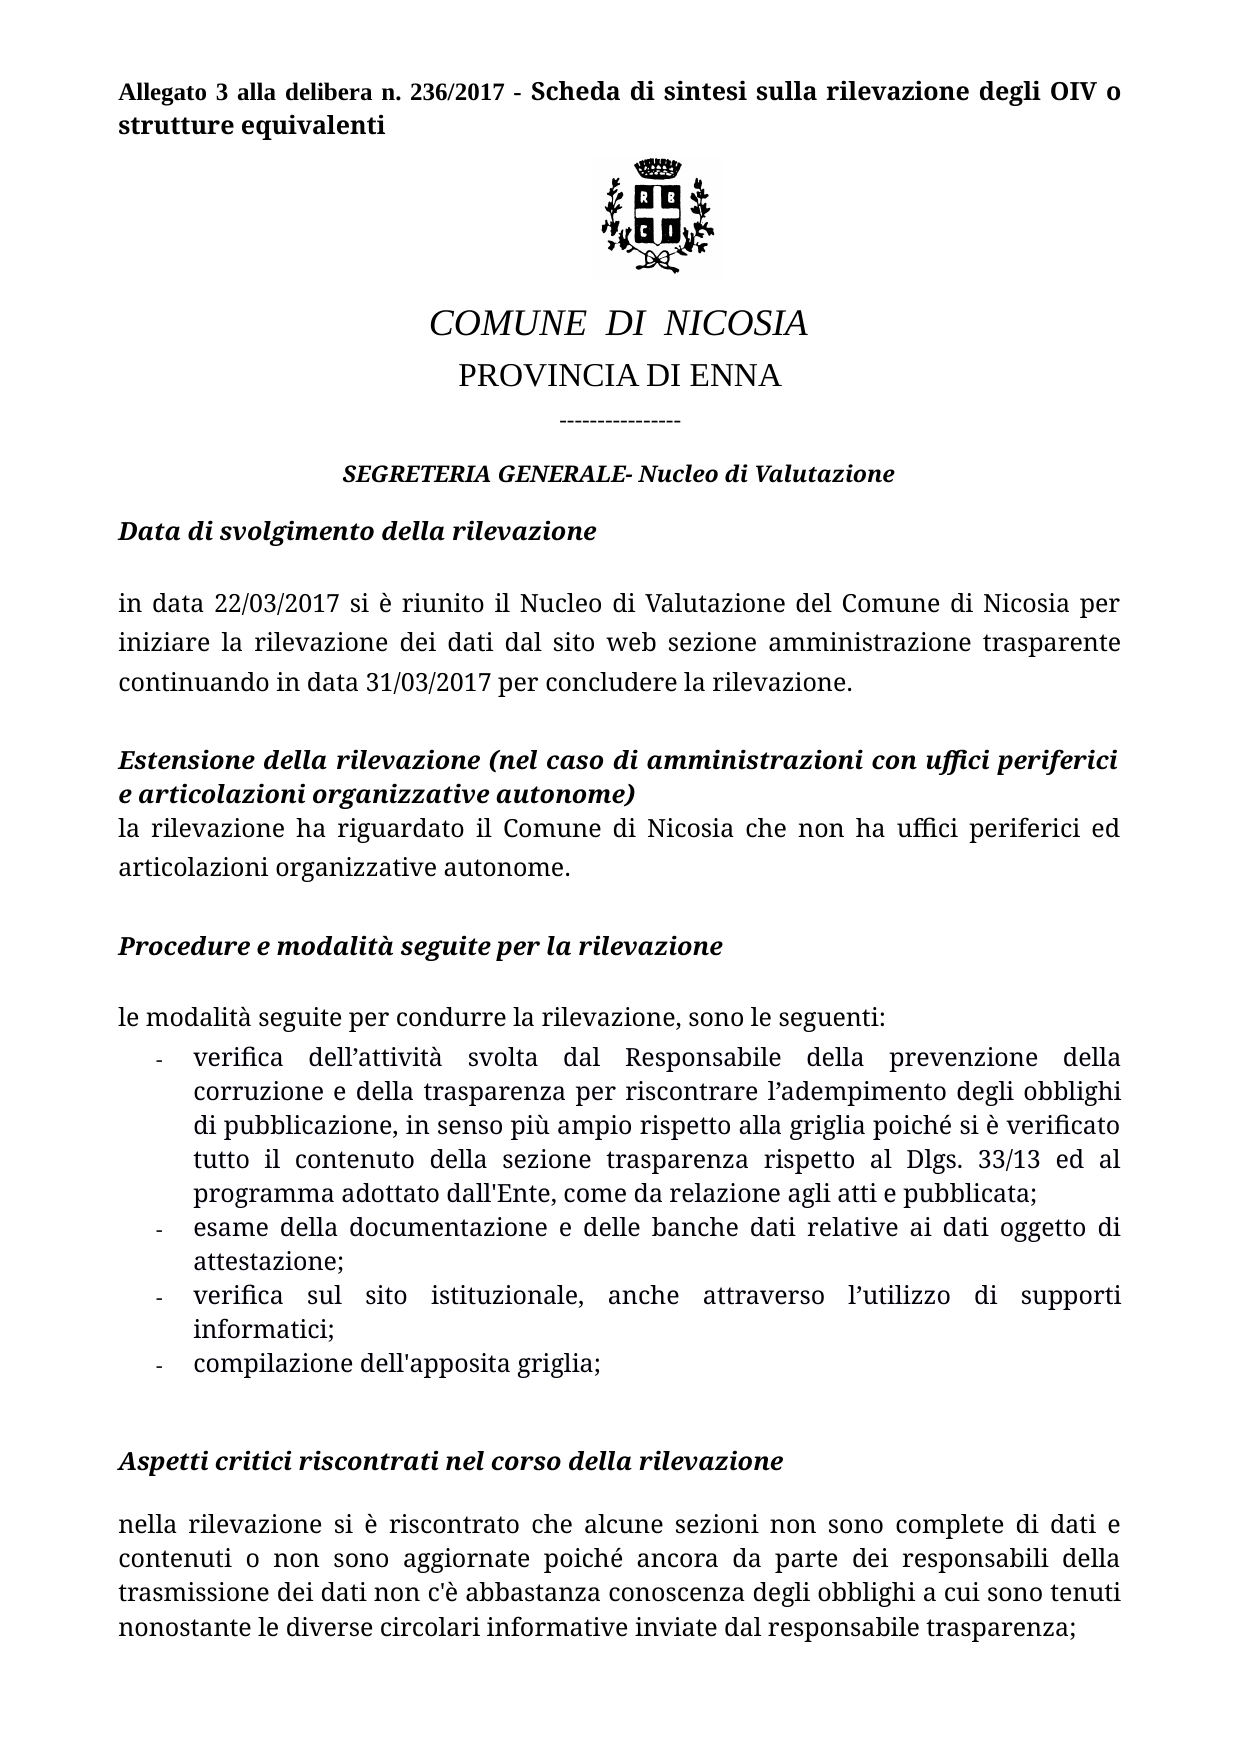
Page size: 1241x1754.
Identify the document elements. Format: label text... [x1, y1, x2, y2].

list Estensione della rilevazione (nel caso di amministrazioni con uffici periferici e articolazioni organizzative autonome) [118, 743, 1122, 811]
text nella rilevazione si è riscontrato che alcune sezioni non sono complete di dati e contenuti o non sono aggiornate poiché ancora da parte dei responsabili della trasmissione dei dati non c'è abbastanza conoscenza degli obblighi a cui sono tenuti nonostante le diverse circolari informative inviate dal responsabile trasparenza; [118, 1507, 1122, 1643]
text PROVINCIA DI ENNA [118, 356, 1122, 394]
list esame della documentazione e delle banche dati relative ai dati oggetto di attestazione; [156, 1209, 1122, 1278]
list le modalità seguite per condurre la rilevazione, sono le seguenti: [118, 1000, 1122, 1034]
text Aspetti critici riscontrati nel corso della rilevazione [118, 1443, 1122, 1477]
list in data 22/03/2017 si è riunito il Nucleo di Valutazione del Comune di Nicosia per iniziare la rilevazione dei dati dal sito web sezione amministrazione trasparente continuando in data 31/03/2017 per concludere la rilevazione. [118, 586, 1122, 698]
text ---------------- [118, 406, 1122, 433]
list Procedure e modalità seguite per la rilevazione [118, 928, 1122, 962]
list compilazione dell'apposita griglia; [156, 1346, 1122, 1380]
text COMUNE DI NICOSIA [118, 300, 1122, 343]
title SEGRETERIA GENERALE- Nucleo di Valutazione [118, 458, 1122, 489]
list Data di svolgimento della rilevazione [118, 514, 1122, 548]
list verifica sul sito istituzionale, anche attraverso l’utilizzo di supporti informatici; [156, 1278, 1122, 1346]
list verifica dell’attività svolta dal Responsabile della prevenzione della corruzione e della trasparenza per riscontrare l’adempimento degli obblighi di pubblicazione, in senso più ampio rispetto alla griglia poiché si è verificato tutto il contenuto della sezione trasparenza rispetto al Dlgs. 33/13 ed al programma adottato dall'Ente, come da relazione agli atti e pubblicata; [156, 1039, 1122, 1209]
list la rilevazione ha riguardato il Comune di Nicosia che non ha uffici periferici ed articolazioni organizzative autonome. [118, 811, 1122, 884]
picture [591, 156, 723, 279]
